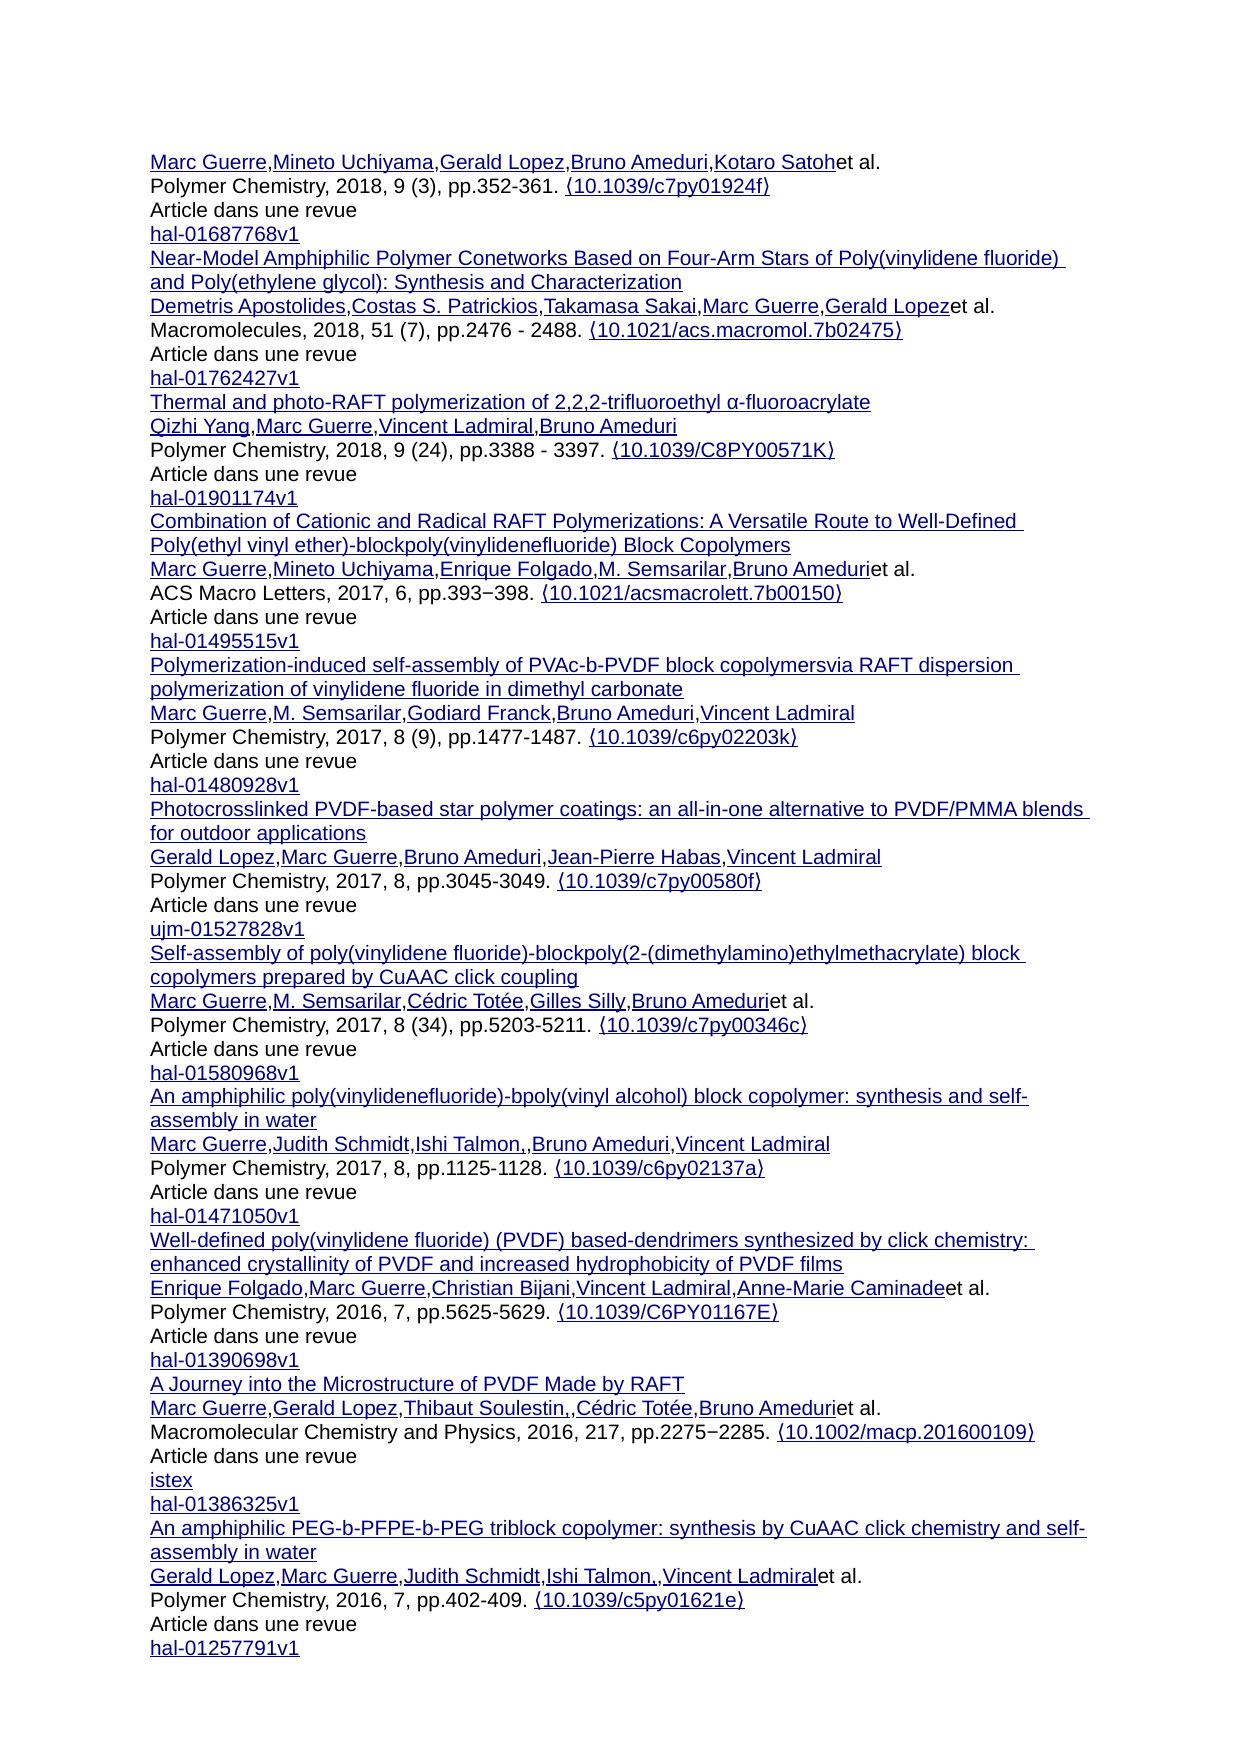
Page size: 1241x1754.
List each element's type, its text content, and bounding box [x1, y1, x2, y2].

table_cell Well-defined poly(vinylidene fluoride) (PVDF) based-dendrimers synthesized by click chemistry: enhanced crystallinity of PVDF and increased hydrophobicity of PVDF films Enrique Folgado,Marc Guerre,Christian Bijani,Vincent Ladmiral,Anne-Marie Caminadeet al. Polymer Chemistry, 2016, 7, pp.5625-5629. ⟨10.1039/C6PY01167E⟩ Article dans une revue hal-01390698v1 [150, 1228, 1090, 1372]
table_cell Polymerization-induced self-assembly of PVAc-b-PVDF block copolymersvia RAFT dispersion polymerization of vinylidene fluoride in dimethyl carbonate Marc Guerre,M. Semsarilar,Godiard Franck,Bruno Ameduri,Vincent Ladmiral Polymer Chemistry, 2017, 8 (9), pp.1477-1487. ⟨10.1039/c6py02203k⟩ Article dans une revue hal-01480928v1 [150, 653, 1090, 797]
table_cell Near-Model Amphiphilic Polymer Conetworks Based on Four-Arm Stars of Poly(vinylidene fluoride) and Poly(ethylene glycol): Synthesis and Characterization Demetris Apostolides,Costas S. Patrickios,Takamasa Sakai,Marc Guerre,Gerald Lopezet al. Macromolecules, 2018, 51 (7), pp.2476 - 2488. ⟨10.1021/acs.macromol.7b02475⟩ Article dans une revue hal-01762427v1 [150, 246, 1090, 389]
table_cell Marc Guerre,Mineto Uchiyama,Gerald Lopez,Bruno Ameduri,Kotaro Satohet al. Polymer Chemistry, 2018, 9 (3), pp.352-361. ⟨10.1039/c7py01924f⟩ Article dans une revue hal-01687768v1 [150, 150, 1090, 246]
table_cell An amphiphilic poly(vinylidenefluoride)-bpoly(vinyl alcohol) block copolymer: synthesis and self-assembly in water Marc Guerre,Judith Schmidt,Ishi Talmon,,Bruno Ameduri,Vincent Ladmiral Polymer Chemistry, 2017, 8, pp.1125-1128. ⟨10.1039/c6py02137a⟩ Article dans une revue hal-01471050v1 [150, 1084, 1090, 1228]
table_cell for outdoor applications Gerald Lopez,Marc Guerre,Bruno Ameduri,Jean-Pierre Habas,Vincent Ladmiral Polymer Chemistry, 2017, 8, pp.3045-3049. ⟨10.1039/c7py00580f⟩ Article dans une revue ujm-01527828v1 [150, 819, 1090, 941]
table_cell A Journey into the Microstructure of PVDF Made by RAFT Marc Guerre,Gerald Lopez,Thibaut Soulestin,,Cédric Totée,Bruno Ameduriet al. Macromolecular Chemistry and Physics, 2016, 217, pp.2275−2285. ⟨10.1002/macp.201600109⟩ Article dans une revue istex hal-01386325v1 [150, 1372, 1090, 1516]
table_cell Thermal and photo-RAFT polymerization of 2,2,2-trifluoroethyl α-fluoroacrylate Qizhi Yang,Marc Guerre,Vincent Ladmiral,Bruno Ameduri Polymer Chemistry, 2018, 9 (24), pp.3388 - 3397. ⟨10.1039/C8PY00571K⟩ Article dans une revue hal-01901174v1 [150, 390, 1090, 509]
table_cell Photocrosslinked PVDF-based star polymer coatings: an all-in-one alternative to PVDF/PMMA blends [150, 797, 1090, 818]
table_cell An amphiphilic PEG-b-PFPE-b-PEG triblock copolymer: synthesis by CuAAC click chemistry and self-assembly in water Gerald Lopez,Marc Guerre,Judith Schmidt,Ishi Talmon,,Vincent Ladmiralet al. Polymer Chemistry, 2016, 7, pp.402-409. ⟨10.1039/c5py01621e⟩ Article dans une revue hal-01257791v1 [150, 1516, 1090, 1659]
table_cell Combination of Cationic and Radical RAFT Polymerizations: A Versatile Route to Well-Defined Poly(ethyl vinyl ether)-blockpoly(vinylidenefluoride) Block Copolymers Marc Guerre,Mineto Uchiyama,Enrique Folgado,M. Semsarilar,Bruno Ameduriet al. ACS Macro Letters, 2017, 6, pp.393−398. ⟨10.1021/acsmacrolett.7b00150⟩ Article dans une revue hal-01495515v1 [150, 509, 1090, 653]
table_cell Self-assembly of poly(vinylidene fluoride)-blockpoly(2-(dimethylamino)ethylmethacrylate) block copolymers prepared by CuAAC click coupling Marc Guerre,M. Semsarilar,Cédric Totée,Gilles Silly,Bruno Ameduriet al. Polymer Chemistry, 2017, 8 (34), pp.5203-5211. ⟨10.1039/c7py00346c⟩ Article dans une revue hal-01580968v1 [150, 941, 1090, 1084]
